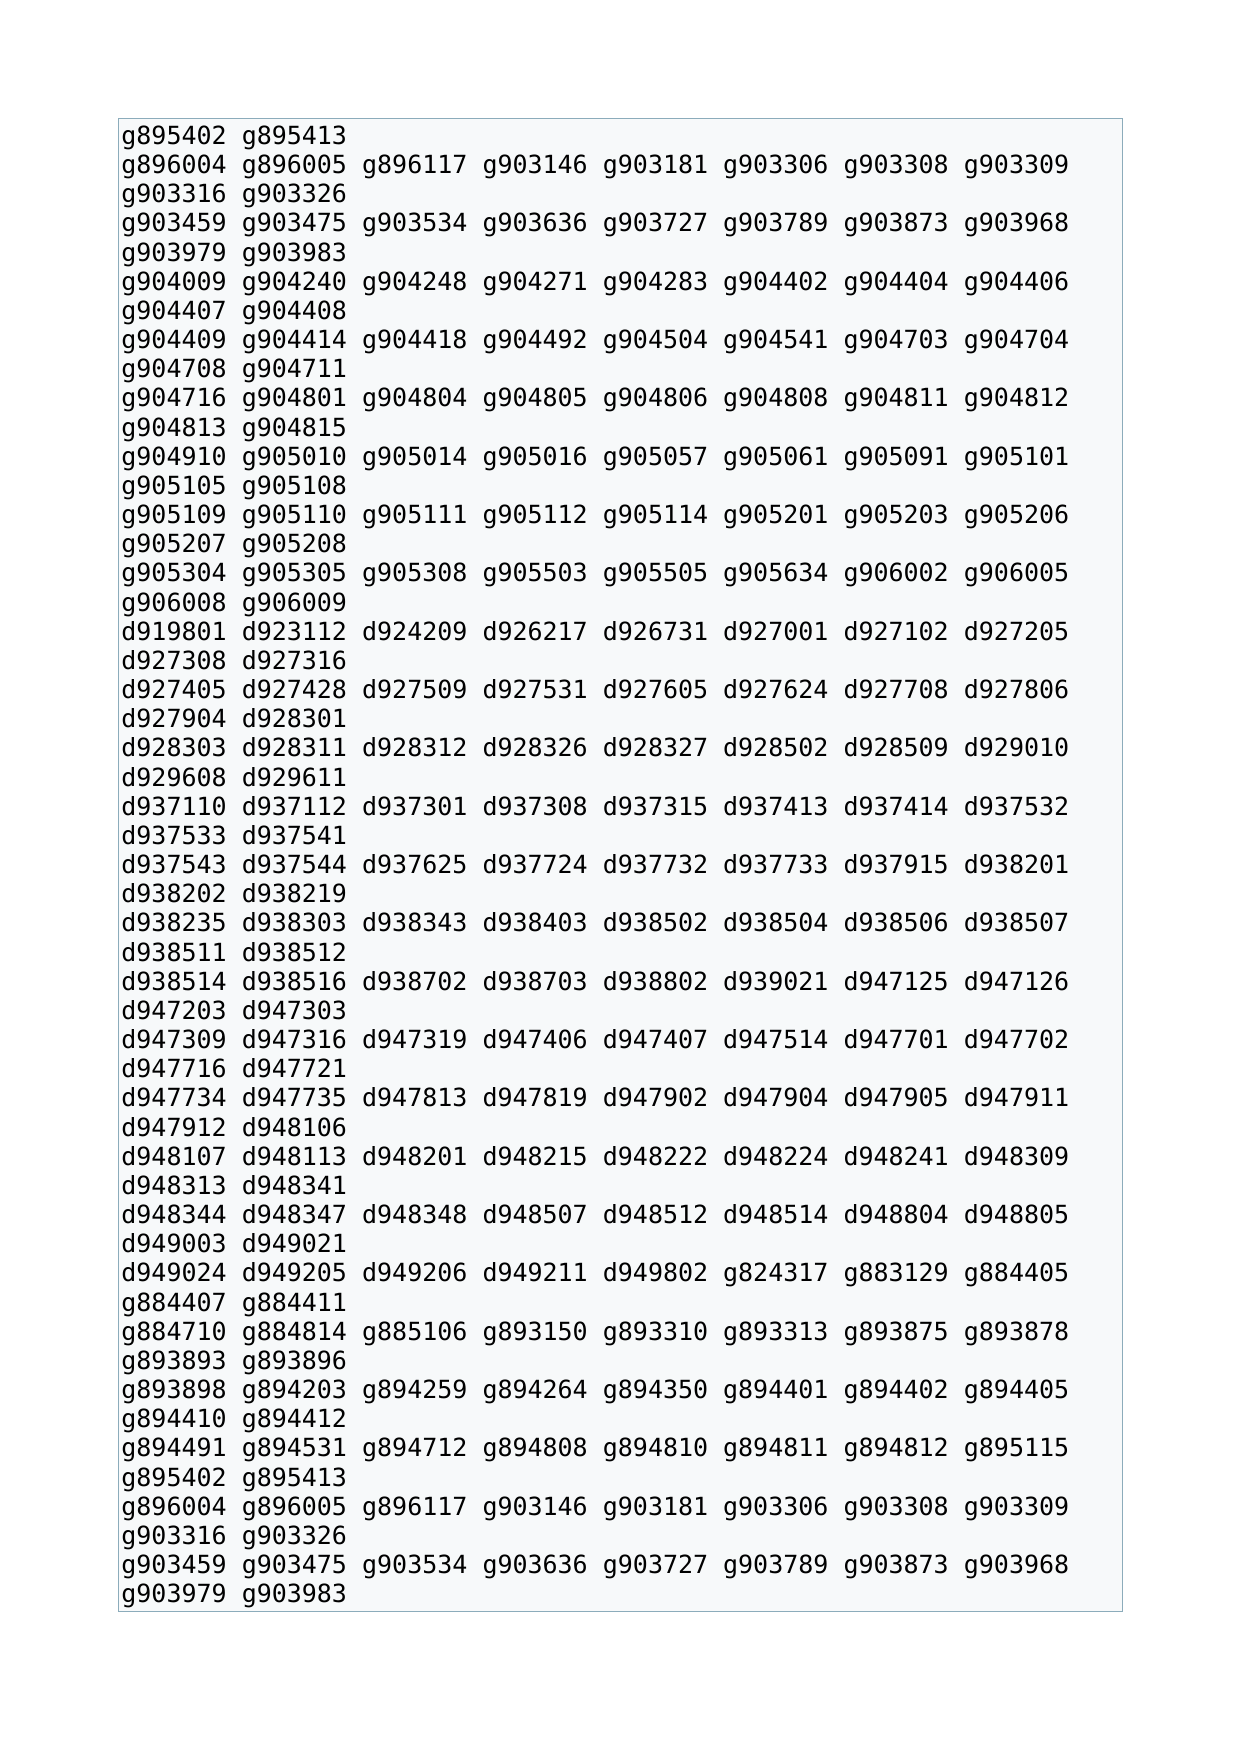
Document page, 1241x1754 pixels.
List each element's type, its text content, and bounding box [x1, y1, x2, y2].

text g895402 g895413 g896004 g896005 g896117 g903146 g903181 g903306 g903308 g903309 g903316 g903326 g903459 g903475 g903534 g903636 g903727 g903789 g903873 g903968 g903979 g903983 g904009 g904240 g904248 g904271 g904283 g904402 g904404 g904406 g904407 g904408 g904409 g904414 g904418 g904492 g904504 g904541 g904703 g904704 g904708 g904711 g904716 g904801 g904804 g904805 g904806 g904808 g904811 g904812 g904813 g904815 g904910 g905010 g905014 g905016 g905057 g905061 g905091 g905101 g905105 g905108 g905109 g905110 g905111 g905112 g905114 g905201 g905203 g905206 g905207 g905208 g905304 g905305 g905308 g905503 g905505 g905634 g906002 g906005 g906008 g906009 d919801 d923112 d924209 d926217 d926731 d927001 d927102 d927205 d927308 d927316 d927405 d927428 d927509 d927531 d927605 d927624 d927708 d927806 d927904 d928301 d928303 d928311 d928312 d928326 d928327 d928502 d928509 d929010 d929608 d929611 d937110 d937112 d937301 d937308 d937315 d937413 d937414 d937532 d937533 d937541 d937543 d937544 d937625 d937724 d937732 d937733 d937915 d938201 d938202 d938219 d938235 d938303 d938343 d938403 d938502 d938504 d938506 d938507 d938511 d938512 d938514 d938516 d938702 d938703 d938802 d939021 d947125 d947126 d947203 d947303 d947309 d947316 d947319 d947406 d947407 d947514 d947701 d947702 d947716 d947721 d947734 d947735 d947813 d947819 d947902 d947904 d947905 d947911 d947912 d948106 d948107 d948113 d948201 d948215 d948222 d948224 d948241 d948309 d948313 d948341 d948344 d948347 d948348 d948507 d948512 d948514 d948804 d948805 d949003 d949021 d949024 d949205 d949206 d949211 d949802 g824317 g883129 g884405 g884407 g884411 g884710 g884814 g885106 g893150 g893310 g893313 g893875 g893878 g893893 g893896 g893898 g894203 g894259 g894264 g894350 g894401 g894402 g894405 g894410 g894412 g894491 g894531 g894712 g894808 g894810 g894811 g894812 g895115 g895402 g895413 g896004 g896005 g896117 g903146 g903181 g903306 g903308 g903309 g903316 g903326 g903459 g903475 g903534 g903636 g903727 g903789 g903873 g903968 g903979 g903983 [119, 119, 1122, 1611]
